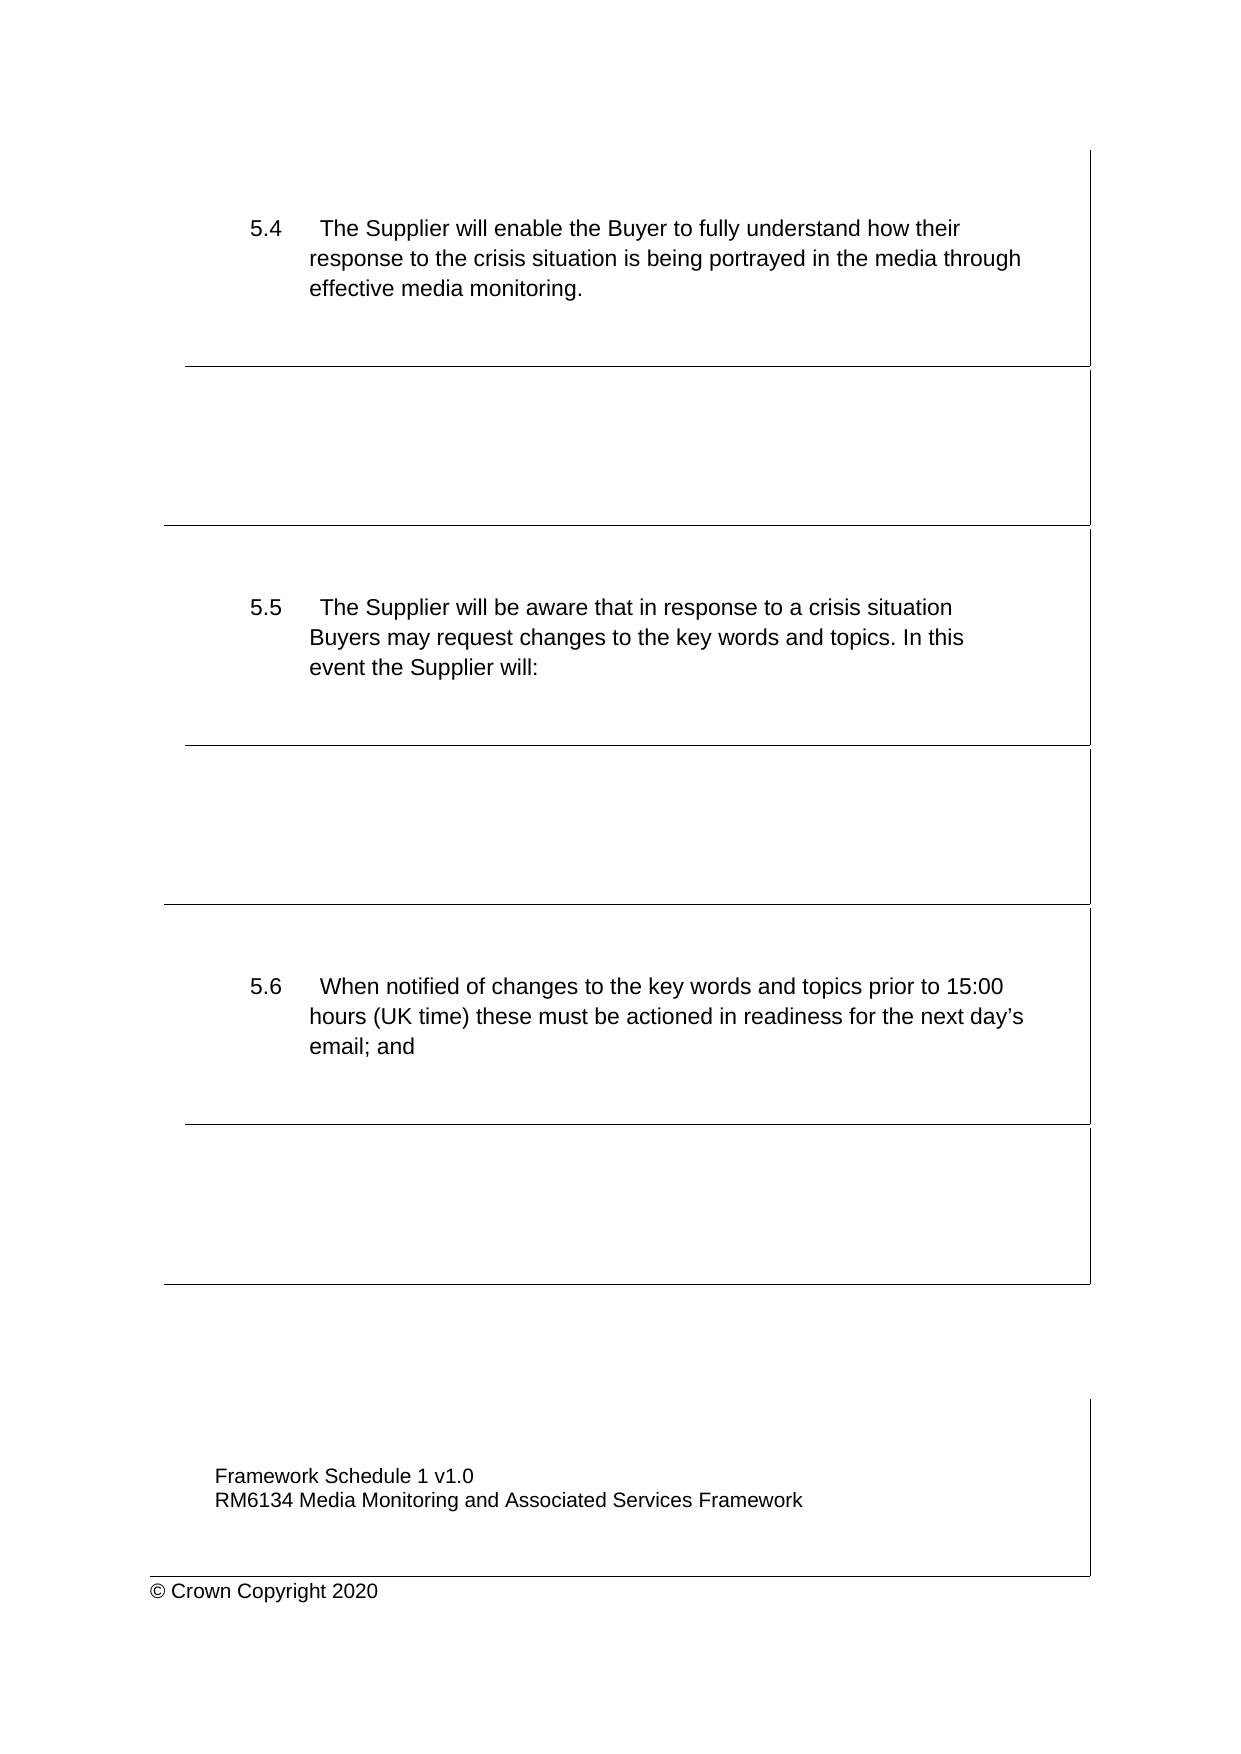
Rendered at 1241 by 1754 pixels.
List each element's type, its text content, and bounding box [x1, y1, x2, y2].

list The Supplier will enable the Buyer to fully understand how their response to the crisis situation is being portrayed in the media through effective media monitoring. [185, 150, 1090, 366]
list The Supplier will be aware that in response to a crisis situation Buyers may request changes to the key words and topics. In this event the Supplier will: [185, 529, 1090, 745]
list When notified of changes to the key words and topics prior to 15:00 hours (UK time) these must be actioned in readiness for the next day’s email; and [185, 908, 1090, 1124]
